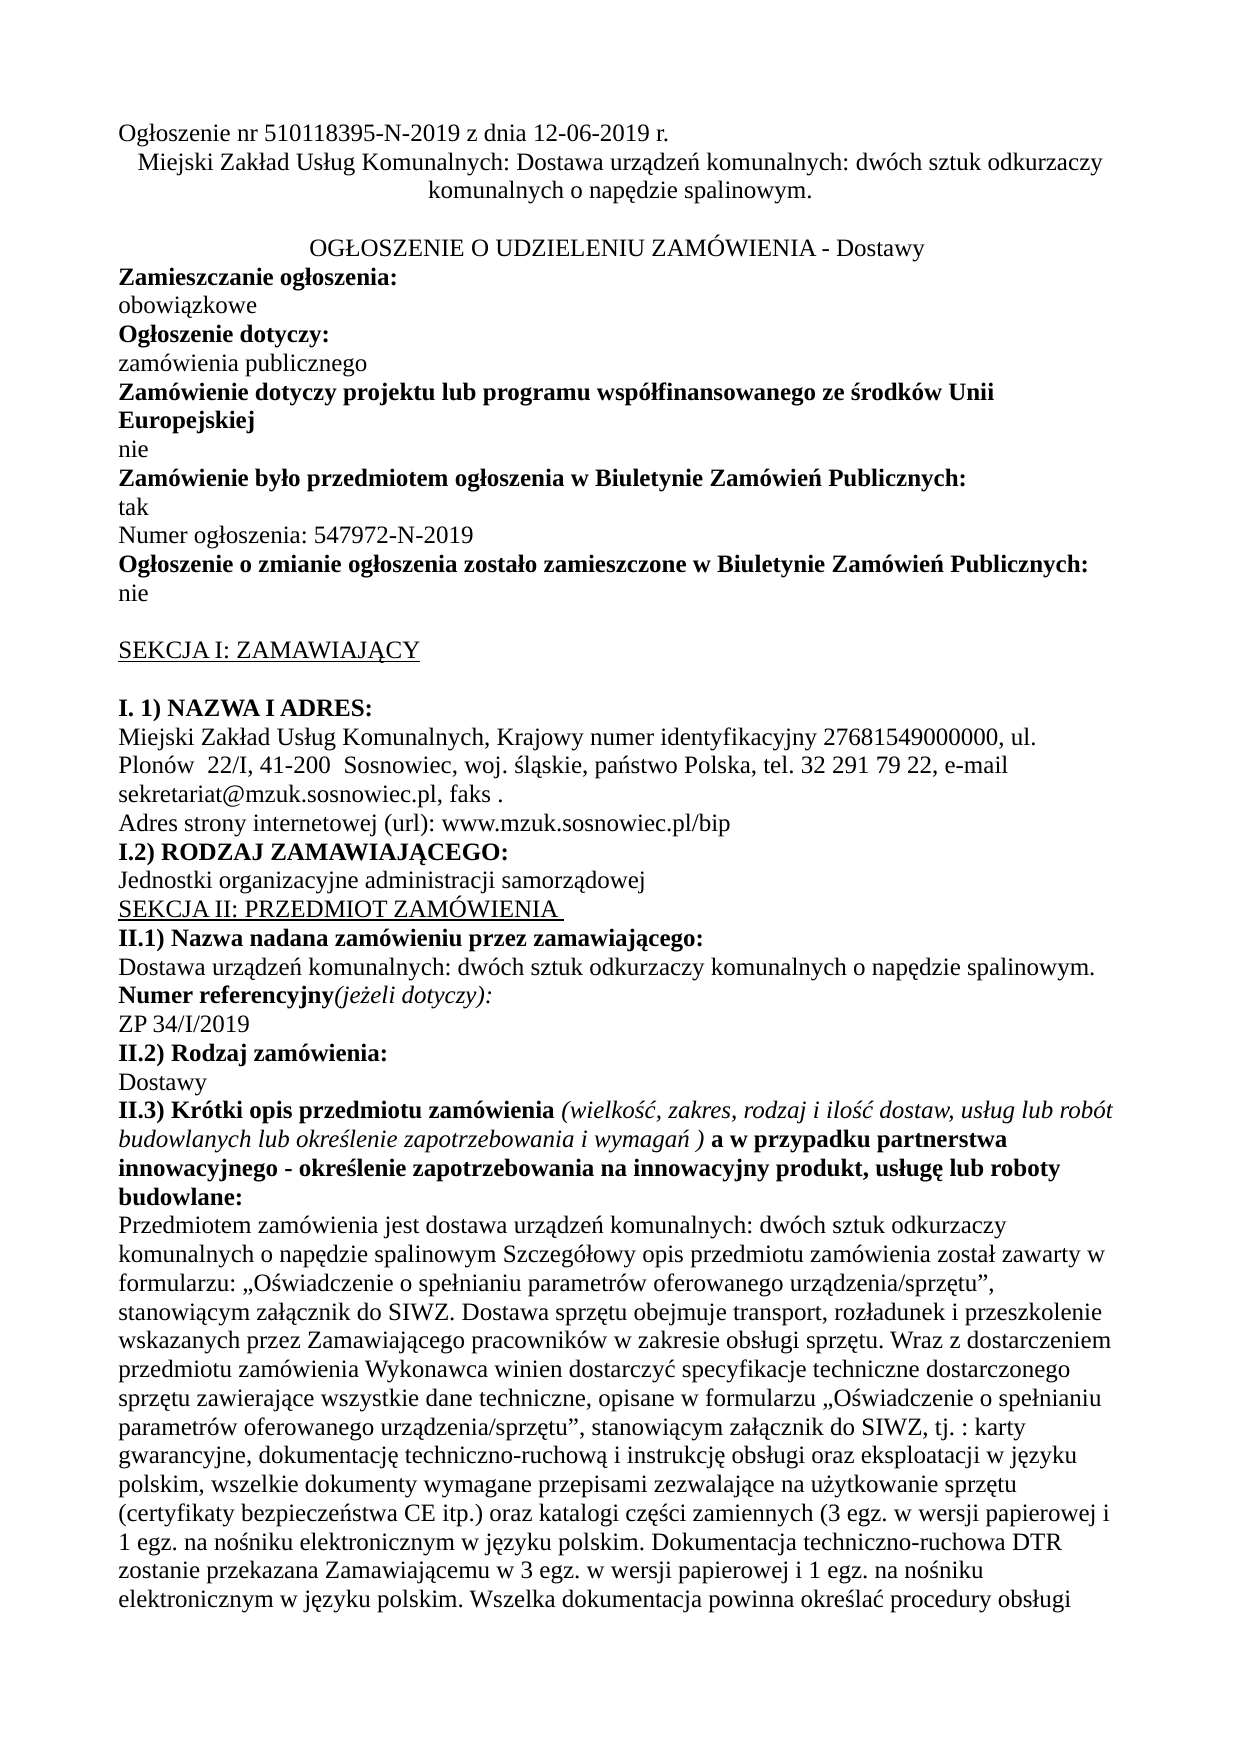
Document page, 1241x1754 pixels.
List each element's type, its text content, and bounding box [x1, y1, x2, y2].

text zamówienia publicznego [118, 348, 1122, 377]
text II.1) Nazwa nadana zamówieniu przez zamawiającego: [118, 923, 1122, 952]
text Numer referencyjny(jeżeli dotyczy): [118, 981, 1122, 1009]
text Dostawy [118, 1067, 1122, 1096]
text Dostawa urządzeń komunalnych: dwóch sztuk odkurzaczy komunalnych o napędzie spalinowym. [118, 952, 1122, 981]
text ZP 34/I/2019 [118, 1009, 1122, 1038]
text Ogłoszenie nr 510118395-N-2019 z dnia 12-06-2019 r. [118, 118, 1122, 147]
text I.2) RODZAJ ZAMAWIAJĄCEGO: [118, 837, 1122, 866]
text SEKCJA II: PRZEDMIOT ZAMÓWIENIA [118, 894, 1122, 923]
text nie [118, 434, 1122, 463]
text Ogłoszenie dotyczy: [118, 319, 1122, 348]
text Miejski Zakład Usług Komunalnych, Krajowy numer identyfikacyjny 27681549000000, ul. Plonów 22/I, 41-200 Sosnowiec, woj. śląskie, państwo Polska, tel. 32 291 79 22, e-mail sekretariat@mzuk.sosnowiec.pl, faks . Adres strony internetowej (url): www.mzuk.sosnowiec.pl/bip [118, 722, 1122, 837]
text Zamówienie dotyczy projektu lub programu współfinansowanego ze środków Unii Europejskiej [118, 377, 1122, 434]
text SEKCJA I: ZAMAWIAJĄCY [118, 636, 1122, 664]
text Zamieszczanie ogłoszenia: [118, 262, 1122, 291]
text Miejski Zakład Usług Komunalnych: Dostawa urządzeń komunalnych: dwóch sztuk odkurzaczy komunalnych o napędzie spalinowym. OGŁOSZENIE O UDZIELENIU ZAMÓWIENIA - Dostawy [118, 147, 1122, 262]
text Zamówienie było przedmiotem ogłoszenia w Biuletynie Zamówień Publicznych: [118, 463, 1122, 492]
text I. 1) NAZWA I ADRES: [118, 693, 1122, 722]
text Przedmiotem zamówienia jest dostawa urządzeń komunalnych: dwóch sztuk odkurzaczy komunalnych o napędzie spalinowym Szczegółowy opis przedmiotu zamówienia został zawarty w formularzu: „Oświadczenie o spełnianiu parametrów oferowanego urządzenia/sprzętu”, stanowiącym załącznik do SIWZ. Dostawa sprzętu obejmuje transport, rozładunek i przeszkolenie wskazanych przez Zamawiającego pracowników w zakresie obsługi sprzętu. Wraz z dostarczeniem przedmiotu zamówienia Wykonawca winien dostarczyć specyfikacje techniczne dostarczonego sprzętu zawierające wszystkie dane techniczne, opisane w formularzu „Oświadczenie o spełnianiu parametrów oferowanego urządzenia/sprzętu”, stanowiącym załącznik do SIWZ, tj. : karty gwarancyjne, dokumentację techniczno-ruchową i instrukcję obsługi oraz eksploatacji w języku polskim, wszelkie dokumenty wymagane przepisami zezwalające na użytkowanie sprzętu (certyfikaty bezpieczeństwa CE itp.) oraz katalogi części zamiennych (3 egz. w wersji papierowej i 1 egz. na nośniku elektronicznym w języku polskim. Dokumentacja techniczno-ruchowa DTR zostanie przekazana Zamawiającemu w 3 egz. w wersji papierowej i 1 egz. na nośniku elektronicznym w języku polskim. Wszelka dokumentacja powinna określać procedury obsługi [118, 1211, 1122, 1613]
text tak Numer ogłoszenia: 547972-N-2019 [118, 492, 1122, 549]
text II.2) Rodzaj zamówienia: [118, 1038, 1122, 1067]
text nie [118, 578, 1122, 607]
text II.3) Krótki opis przedmiotu zamówienia (wielkość, zakres, rodzaj i ilość dostaw, usług lub robót budowlanych lub określenie zapotrzebowania i wymagań ) a w przypadku partnerstwa innowacyjnego - określenie zapotrzebowania na innowacyjny produkt, usługę lub roboty budowlane: [118, 1096, 1122, 1211]
text Ogłoszenie o zmianie ogłoszenia zostało zamieszczone w Biuletynie Zamówień Publicznych: [118, 549, 1122, 578]
text obowiązkowe [118, 291, 1122, 319]
text Jednostki organizacyjne administracji samorządowej [118, 866, 1122, 894]
